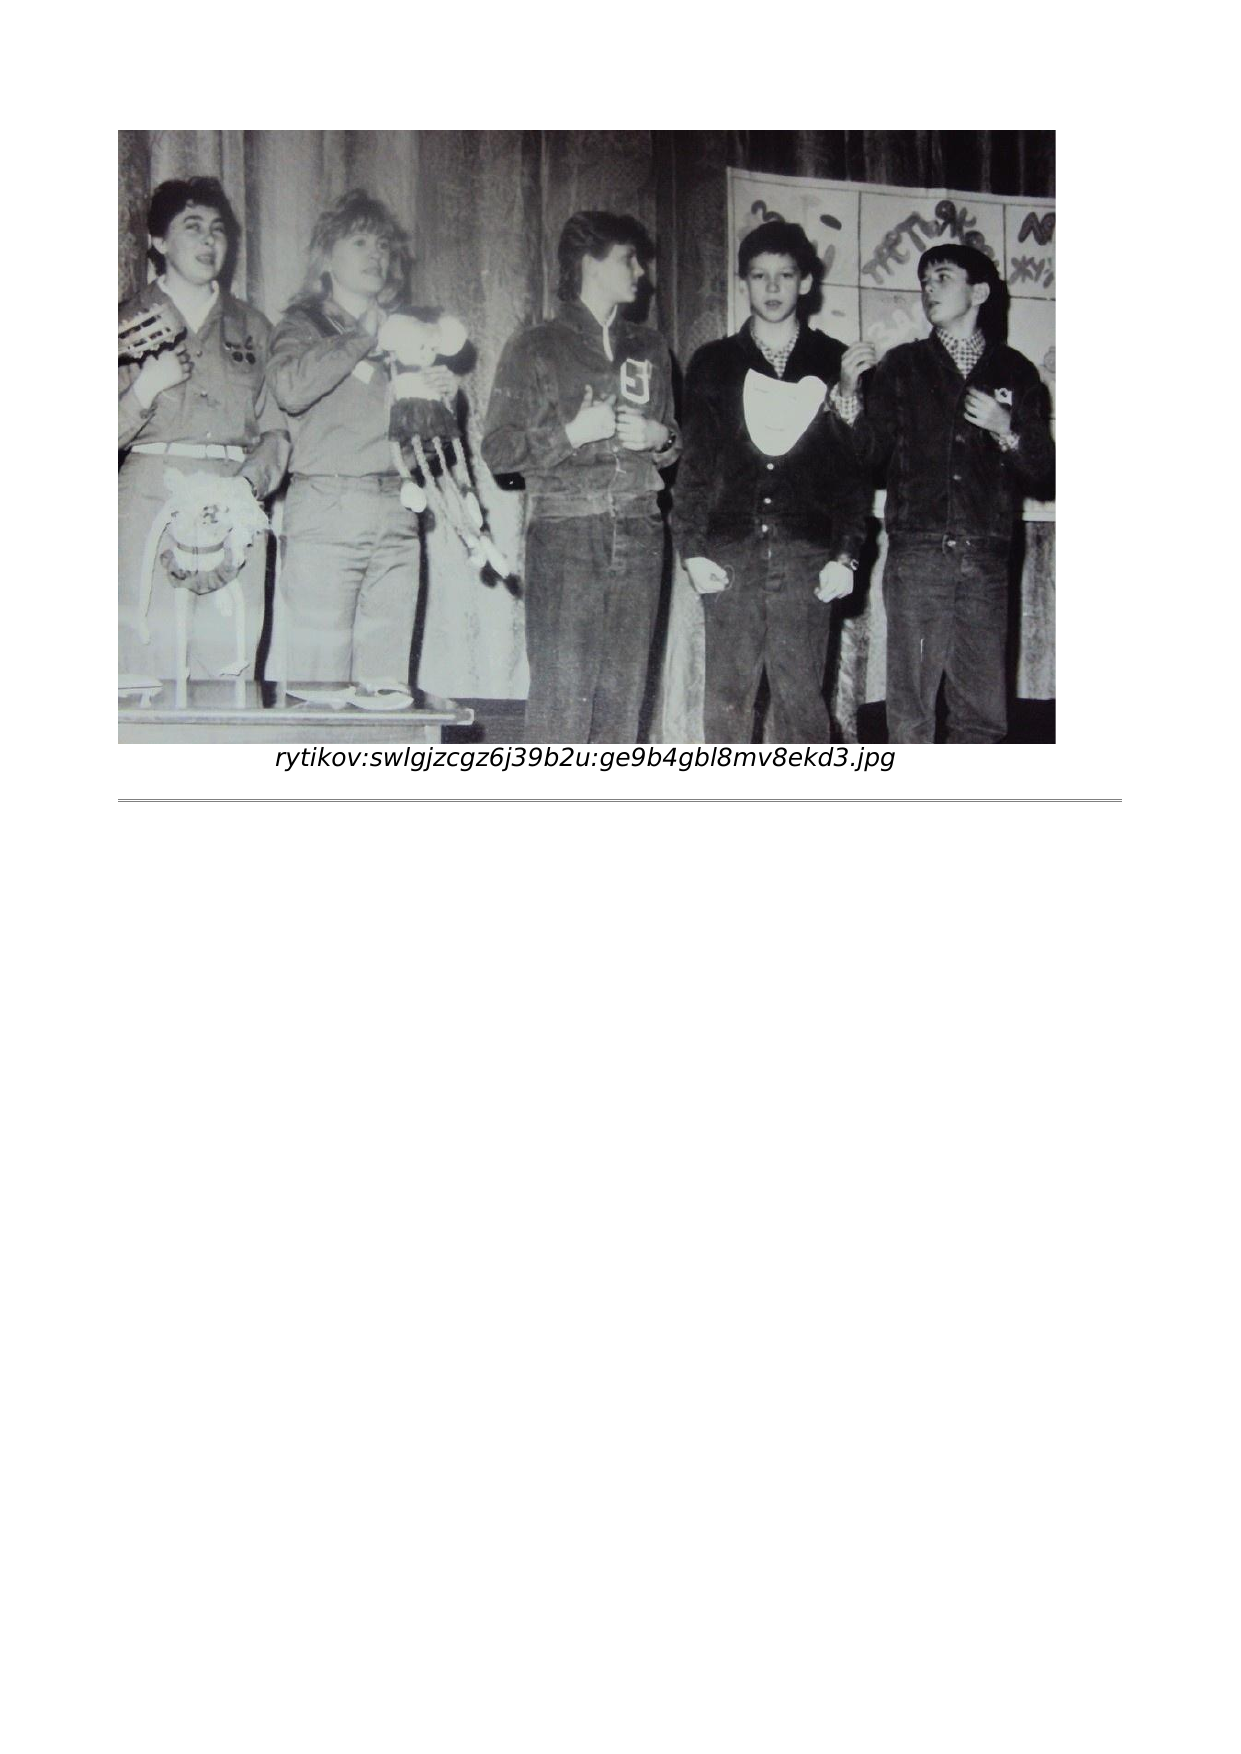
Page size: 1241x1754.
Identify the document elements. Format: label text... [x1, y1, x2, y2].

picture [118, 130, 1056, 744]
text rytikov:swlgjzcgz6j39b2u:ge9b4gbl8mv8ekd3.jpg [118, 744, 1056, 772]
